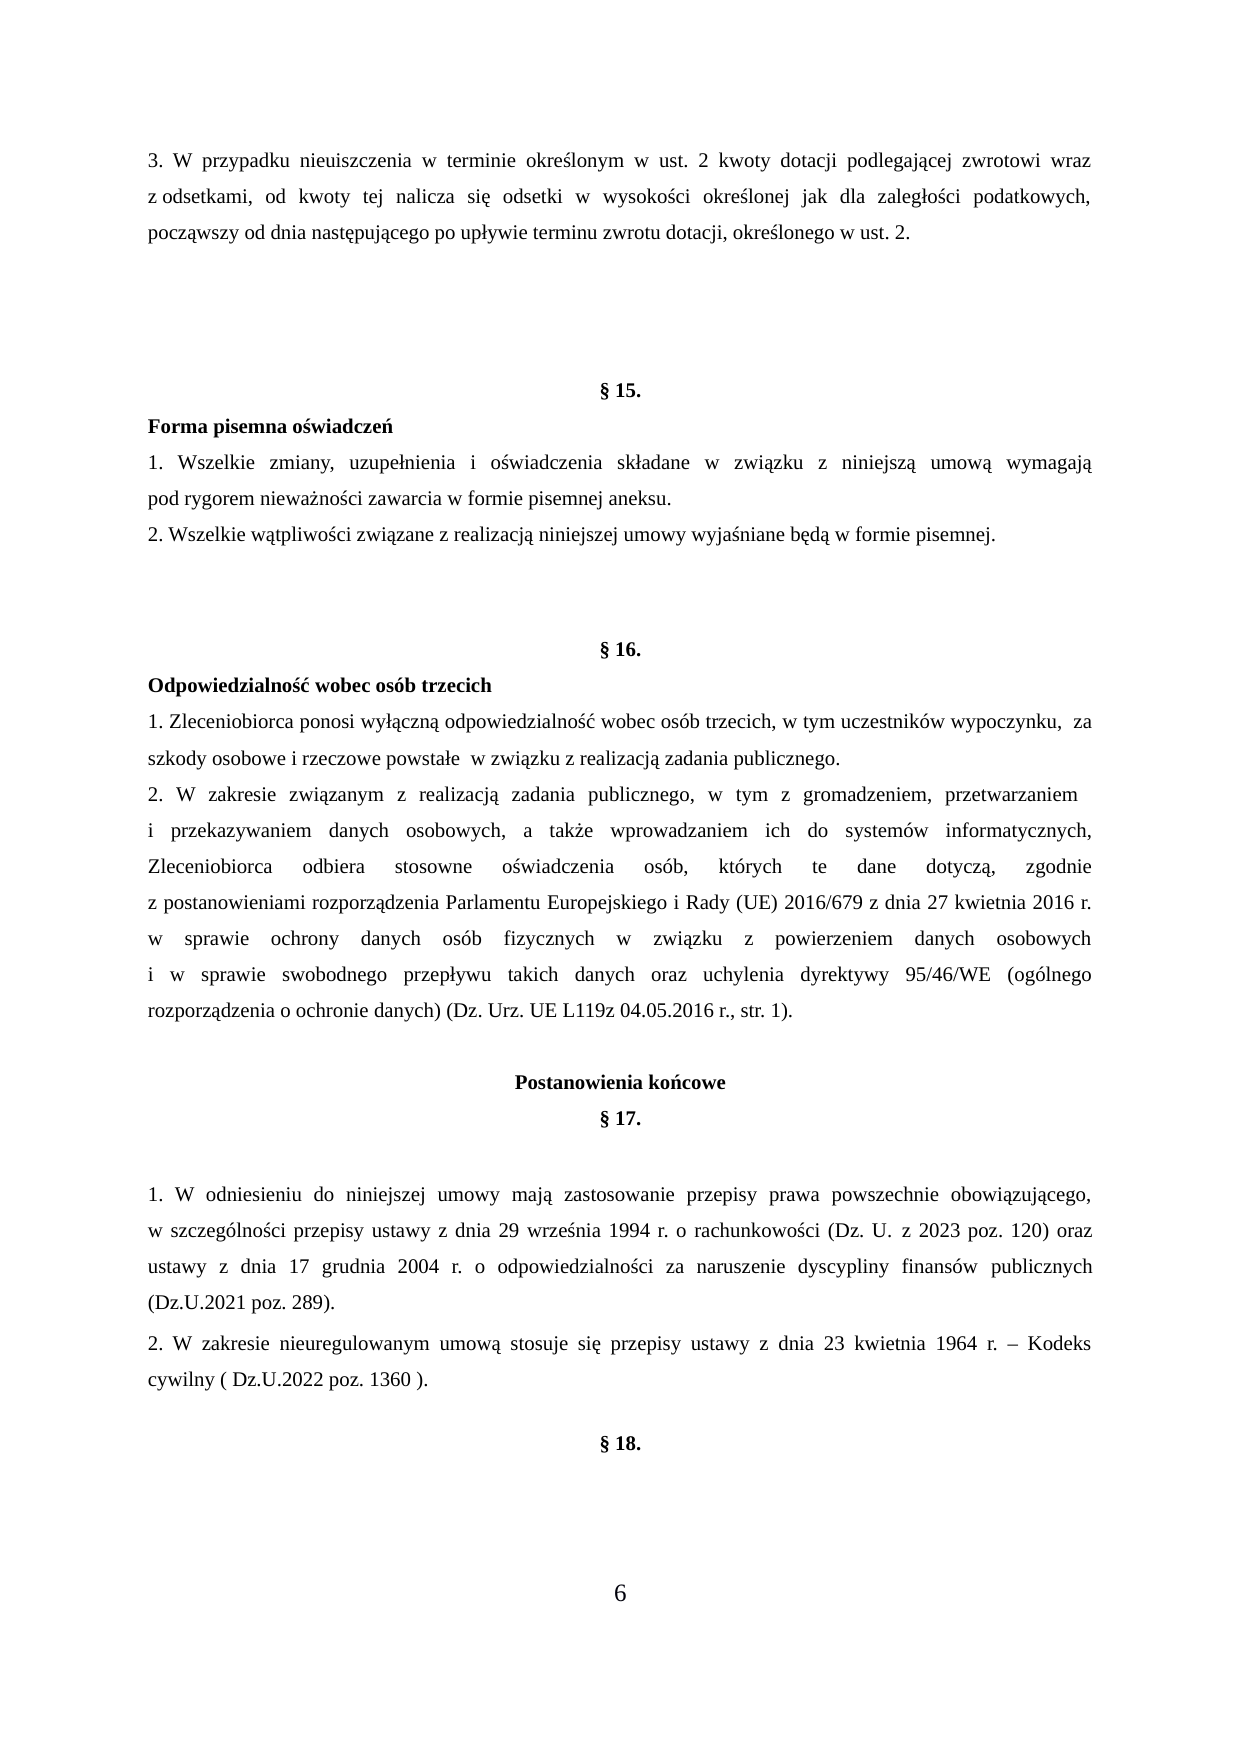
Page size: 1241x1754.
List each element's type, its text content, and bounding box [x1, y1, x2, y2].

text § 16. [148, 637, 1093, 661]
text 2. W zakresie związanym z realizacją zadania publicznego, w tym z gromadzeniem, przetwarzaniem i przekazywaniem danych osobowych, a także wprowadzaniem ich do systemów informatycznych, Zleceniobiorca odbiera stosowne oświadczenia osób, których te dane dotyczą, zgodnie z postanowieniami rozporządzenia Parlamentu Europejskiego i Rady (UE) 2016/679 z dnia 27 kwietnia 2016 r. w sprawie ochrony danych osób fizycznych w związku z powierzeniem danych osobowych i w sprawie swobodnego przepływu takich danych oraz uchylenia dyrektywy 95/46/WE (ogólnego rozporządzenia o ochronie danych) (Dz. Urz. UE L119z 04.05.2016 r., str. 1). [148, 782, 1093, 1022]
text Odpowiedzialność wobec osób trzecich [148, 673, 1093, 697]
text 3. W przypadku nieuiszczenia w terminie określonym w ust. 2 kwoty dotacji podlegającej zwrotowi wraz z odsetkami, od kwoty tej nalicza się odsetki w wysokości określonej jak dla zaległości podatkowych, począwszy od dnia następującego po upływie terminu zwrotu dotacji, określonego w ust. 2. [148, 148, 1093, 244]
text 1. Wszelkie zmiany, uzupełnienia i oświadczenia składane w związku z niniejszą umową wymagają pod rygorem nieważności zawarcia w formie pisemnej aneksu. [148, 450, 1093, 510]
text § 17. [148, 1106, 1093, 1130]
subtitle 2. W zakresie nieuregulowanym umową stosuje się przepisy ustawy z dnia 23 kwietnia 1964 r. – Kodeks cywilny ( Dz.U.2022 poz. 1360 ). [148, 1331, 1093, 1391]
text 1. Zleceniobiorca ponosi wyłączną odpowiedzialność wobec osób trzecich, w tym uczestników wypoczynku, za szkody osobowe i rzeczowe powstałe w związku z realizacją zadania publicznego. [148, 709, 1093, 769]
text 2. Wszelkie wątpliwości związane z realizacją niniejszej umowy wyjaśniane będą w formie pisemnej. [148, 522, 1093, 546]
text Postanowienia końcowe [148, 1070, 1093, 1094]
subtitle 1. W odniesieniu do niniejszej umowy mają zastosowanie przepisy prawa powszechnie obowiązującego, w szczególności przepisy ustawy z dnia 29 września 1994 r. o rachunkowości (Dz. U. z 2023 poz. 120) oraz ustawy z dnia 17 grudnia 2004 r. o odpowiedzialności za naruszenie dyscypliny finansów publicznych (Dz.U.2021 poz. 289). [148, 1182, 1093, 1314]
text Forma pisemna oświadczeń [148, 414, 1093, 438]
text § 15. [148, 378, 1093, 402]
text § 18. [148, 1431, 1093, 1455]
